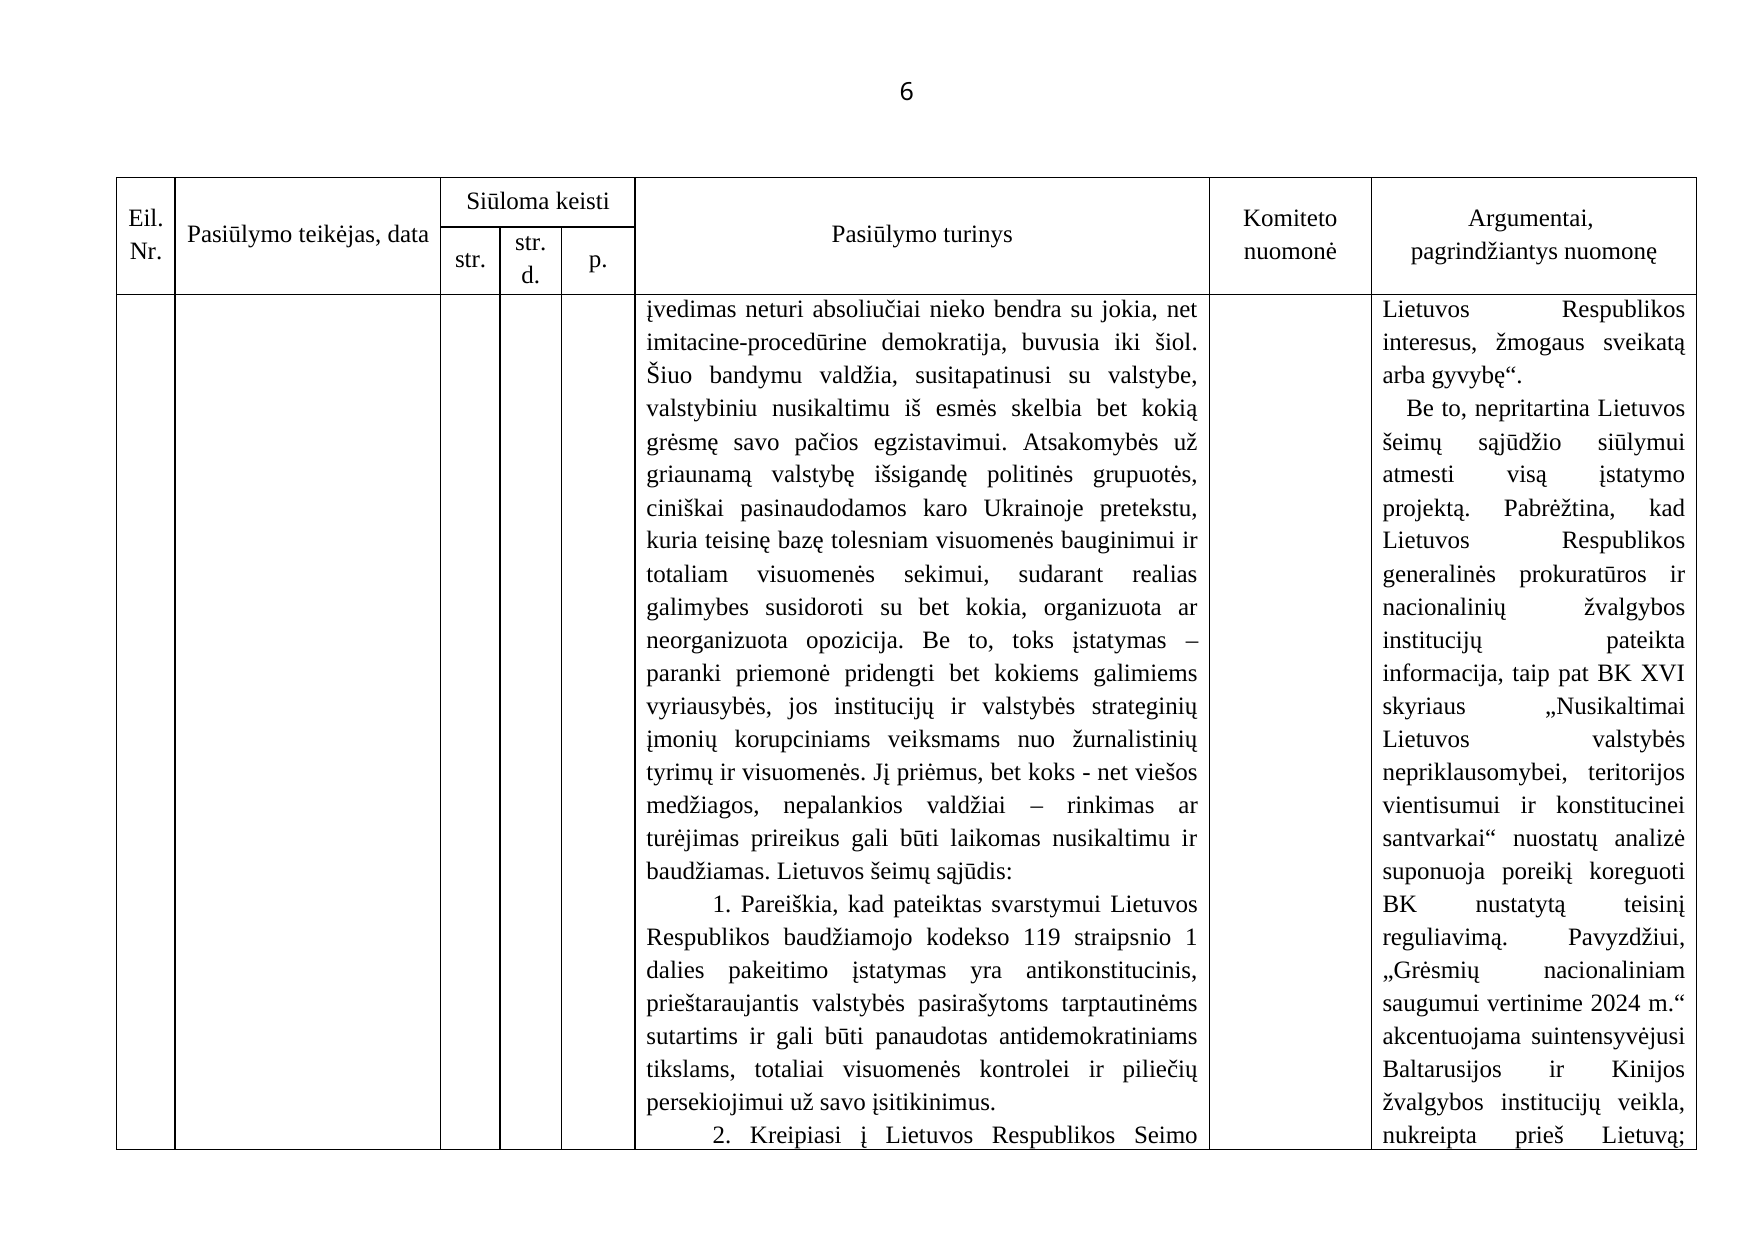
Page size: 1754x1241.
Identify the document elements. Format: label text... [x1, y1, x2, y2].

table_cell str. [441, 228, 499, 293]
table_cell [117, 295, 174, 1149]
table_cell [562, 295, 634, 1149]
table_header Pasiūlymo turinys [636, 178, 1209, 293]
table_cell p. [562, 228, 634, 293]
table_header Siūloma keisti [441, 178, 634, 226]
table_cell [501, 295, 561, 1149]
table_header Pasiūlymo teikėjas, data [176, 178, 440, 293]
table_header Komiteto nuomonė [1210, 178, 1371, 293]
table_cell [1210, 295, 1371, 1149]
table_cell [176, 295, 440, 1149]
table_cell Lietuvos Respublikos interesus, žmogaus sveikatą arba gyvybę“. Be to, nepritartina Lietuvos šeimų sąjūdžio siūlymui atmesti visą įstatymo projektą. Pabrėžtina, kad Lietuvos Respublikos generalinės prokuratūros ir nacionalinių žvalgybos institucijų pateikta informacija, taip pat BK XVI skyriaus „Nusikaltimai Lietuvos valstybės nepriklausomybei, teritorijos vientisumui ir konstitucinei santvarkai“ nuostatų analizė suponuoja poreikį koreguoti BK nustatytą teisinį reguliavimą. Pavyzdžiui, „Grėsmių nacionaliniam saugumui vertinime 2024 m.“ akcentuojama suintensyvėjusi Baltarusijos ir Kinijos žvalgybos institucijų veikla, nukreipta prieš Lietuvą; [1372, 295, 1696, 1149]
table_cell [441, 295, 499, 1149]
table_cell str. d. [501, 228, 561, 293]
table_cell įvedimas neturi absoliučiai nieko bendra su jokia, net imitacine-procedūrine demokratija, buvusia iki šiol. Šiuo bandymu valdžia, susitapatinusi su valstybe, valstybiniu nusikaltimu iš esmės skelbia bet kokią grėsmę savo pačios egzistavimui. Atsakomybės už griaunamą valstybę išsigandę politinės grupuotės, ciniškai pasinaudodamos karo Ukrainoje pretekstu, kuria teisinę bazę tolesniam visuomenės bauginimui ir totaliam visuomenės sekimui, sudarant realias galimybes susidoroti su bet kokia, organizuota ar neorganizuota opozicija. Be to, toks įstatymas – paranki priemonė pridengti bet kokiems galimiems vyriausybės, jos institucijų ir valstybės strateginių įmonių korupciniams veiksmams nuo žurnalistinių tyrimų ir visuomenės. Jį priėmus, bet koks - net viešos medžiagos, nepalankios valdžiai – rinkimas ar turėjimas prireikus gali būti laikomas nusikaltimu ir baudžiamas. Lietuvos šeimų sąjūdis: 1. Pareiškia, kad pateiktas svarstymui Lietuvos Respublikos baudžiamojo kodekso 119 straipsnio 1 dalies pakeitimo įstatymas yra antikonstitucinis, prieštaraujantis valstybės pasirašytoms tarptautinėms sutartims ir gali būti panaudotas antidemokratiniams tikslams, totaliai visuomenės kontrolei ir piliečių persekiojimui už savo įsitikinimus. 2. Kreipiasi į Lietuvos Respublikos Seimo [636, 295, 1209, 1149]
table_header Argumentai, pagrindžiantys nuomonę [1372, 178, 1696, 293]
table_header Eil. Nr. [117, 178, 174, 293]
